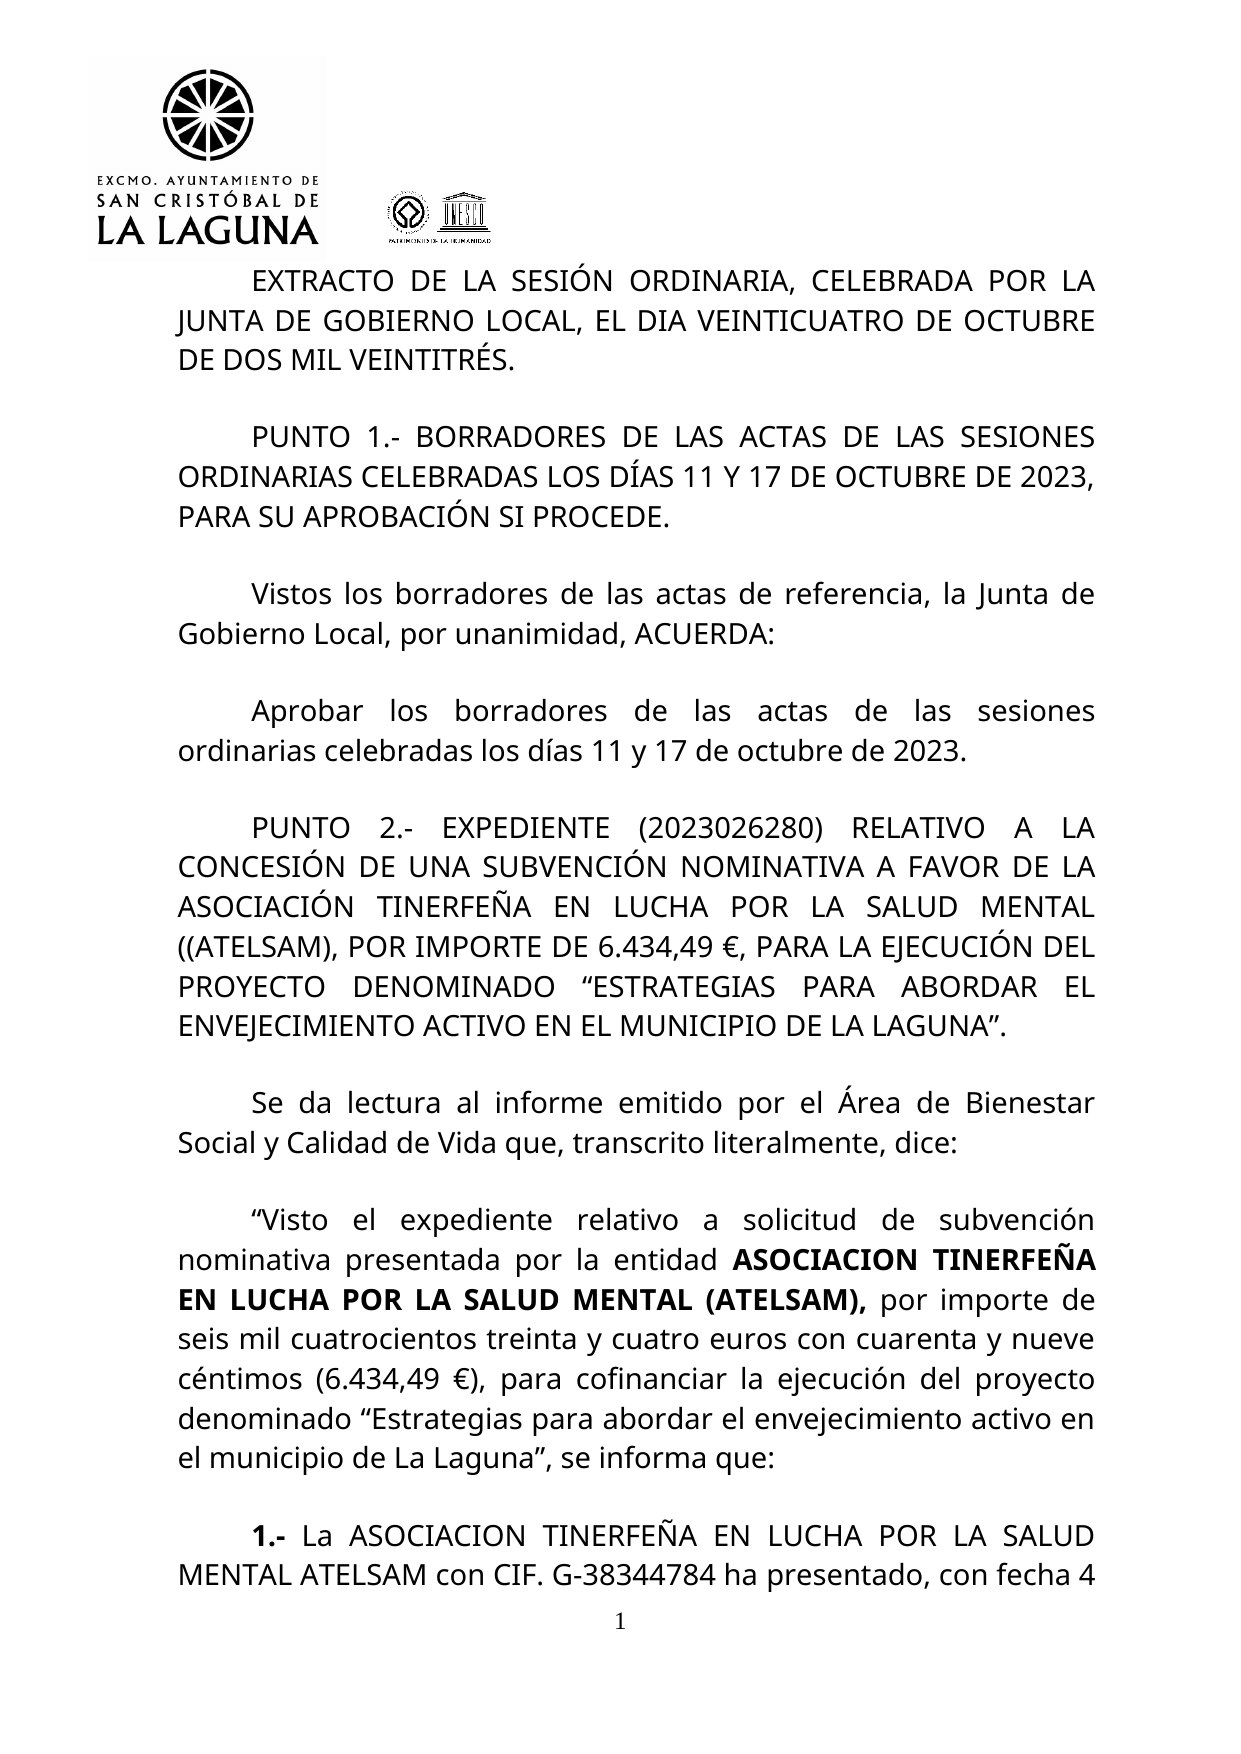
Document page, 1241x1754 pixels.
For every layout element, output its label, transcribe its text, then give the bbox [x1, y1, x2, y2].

text Aprobar los borradores de las actas de las sesiones ordinarias celebradas los días 11 y 17 de octubre de 2023. [177, 690, 1096, 769]
text EXTRACTO DE LA SESIÓN ORDINARIA, CELEBRADA POR LA JUNTA DE GOBIERNO LOCAL, EL DIA VEINTICUATRO DE OCTUBRE DE DOS MIL VEINTITRÉS. [177, 74, 1096, 379]
text PUNTO 2.- EXPEDIENTE (2023026280) RELATIVO A LA CONCESIÓN DE UNA SUBVENCIÓN NOMINATIVA A FAVOR DE LA ASOCIACIÓN TINERFEÑA EN LUCHA POR LA SALUD MENTAL ((ATELSAM), POR IMPORTE DE 6.434,49 €, PARA LA EJECUCIÓN DEL PROYECTO DENOMINADO “ESTRATEGIAS PARA ABORDAR EL ENVEJECIMIENTO ACTIVO EN EL MUNICIPIO DE LA LAGUNA”. [177, 807, 1096, 1045]
text PUNTO 1.- BORRADORES DE LAS ACTAS DE LAS SESIONES ORDINARIAS CELEBRADAS LOS DÍAS 11 Y 17 DE OCTUBRE DE 2023, PARA SU APROBACIÓN SI PROCEDE. [177, 417, 1096, 536]
text “Visto el expediente relativo a solicitud de subvención nominativa presentada por la entidad ASOCIACION TINERFEÑA EN LUCHA POR LA SALUD MENTAL (ATELSAM), por importe de seis mil cuatrocientos treinta y cuatro euros con cuarenta y nueve céntimos (6.434,49 €), para cofinanciar la ejecución del proyecto denominado “Estrategias para abordar el envejecimiento activo en el municipio de La Laguna”, se informa que: [177, 1199, 1096, 1477]
text 1.- La ASOCIACION TINERFEÑA EN LUCHA POR LA SALUD MENTAL ATELSAM con CIF. G-38344784 ha presentado, con fecha 4 [177, 1515, 1096, 1594]
text Se da lectura al informe emitido por el Área de Bienestar Social y Calidad de Vida que, transcrito literalmente, dice: [177, 1083, 1096, 1162]
text Vistos los borradores de las actas de referencia, la Junta de Gobierno Local, por unanimidad, ACUERDA: [177, 573, 1096, 653]
